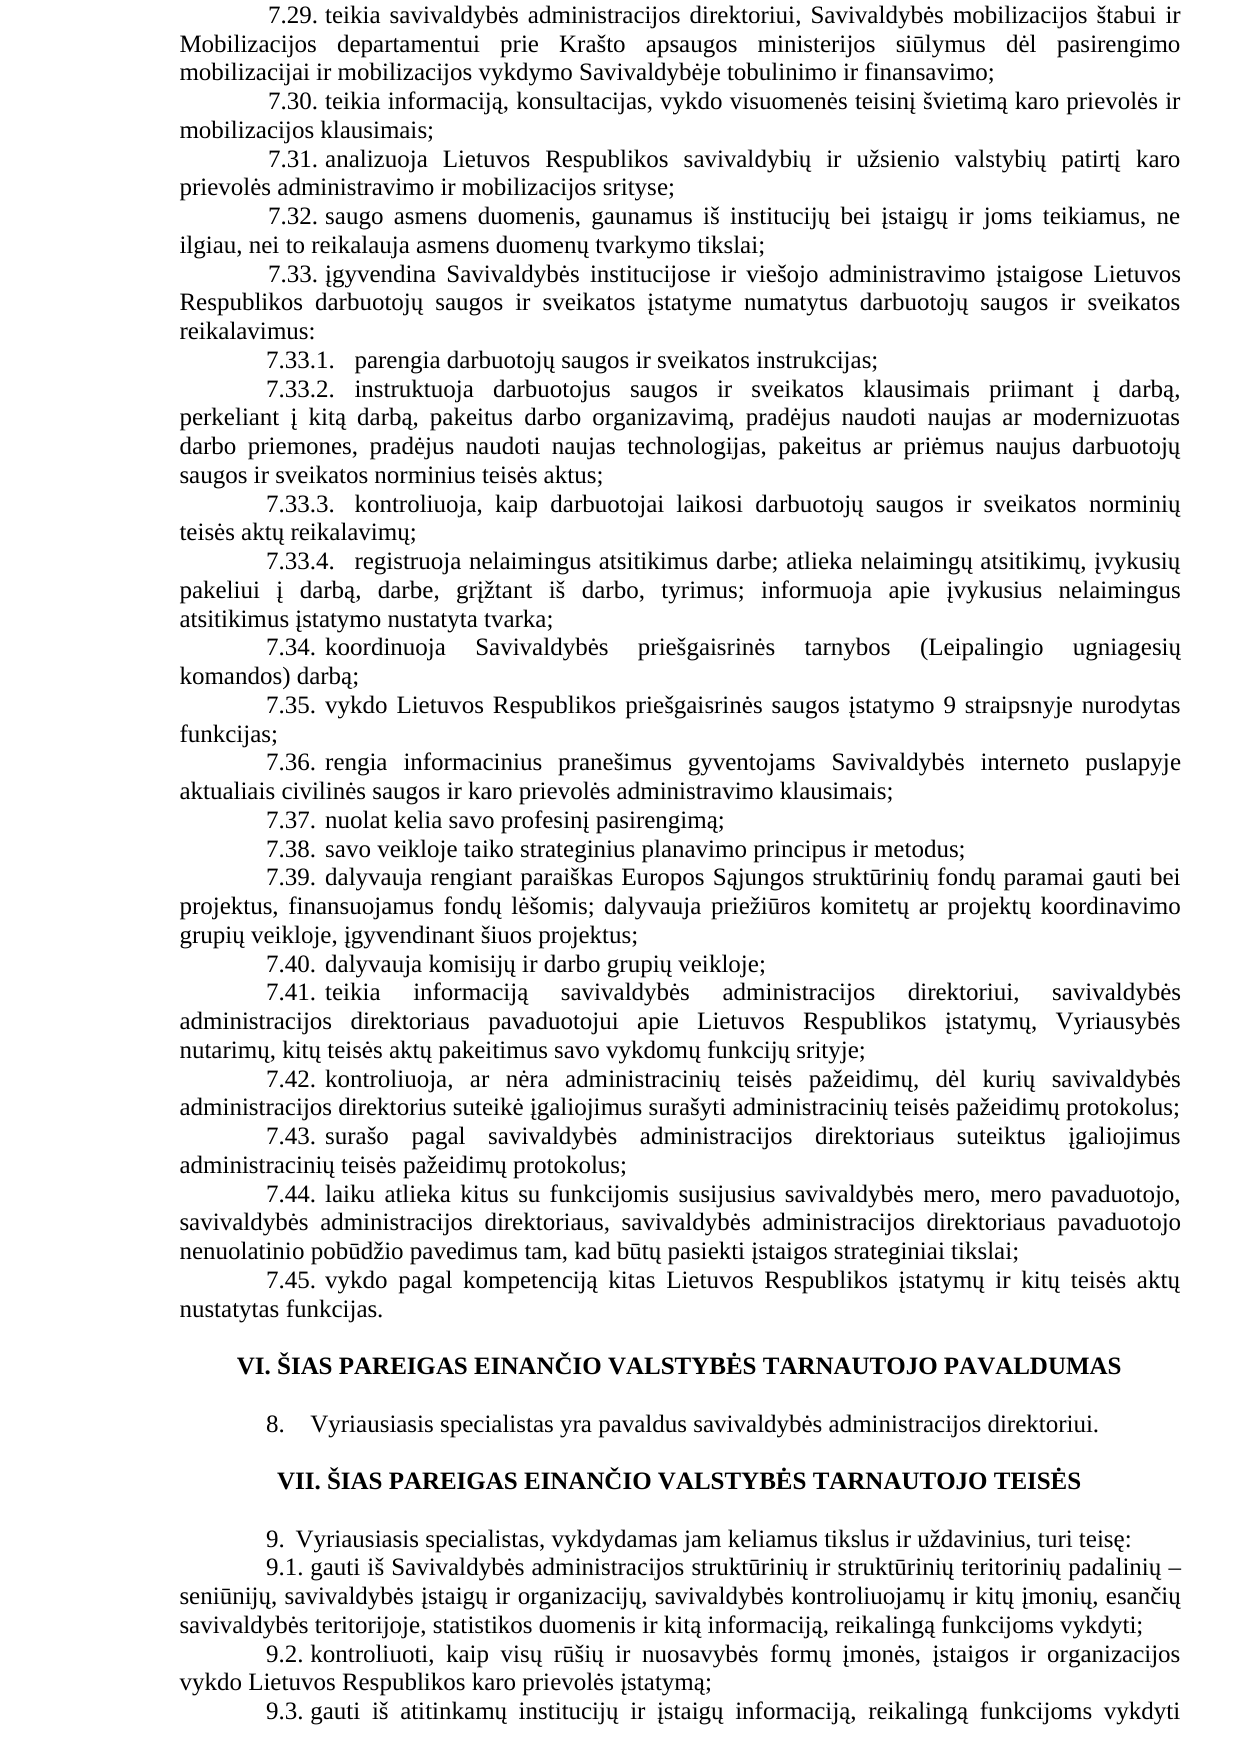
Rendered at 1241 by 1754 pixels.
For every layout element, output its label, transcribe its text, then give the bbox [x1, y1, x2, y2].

text 7.33.2. instruktuoja darbuotojus saugos ir sveikatos klausimais priimant į darbą, perkeliant į kitą darbą, pakeitus darbo organizavimą, pradėjus naudoti naujas ar modernizuotas darbo priemones, pradėjus naudoti naujas technologijas, pakeitus ar priėmus naujus darbuotojų saugos ir sveikatos norminius teisės aktus; [179, 374, 1181, 489]
text 7.33.4. registruoja nelaimingus atsitikimus darbe; atlieka nelaimingų atsitikimų, įvykusių pakeliui į darbą, darbe, grįžtant iš darbo, tyrimus; informuoja apie įvykusius nelaimingus atsitikimus įstatymo nustatyta tvarka; [179, 546, 1181, 632]
text 9.1. gauti iš Savivaldybės administracijos struktūrinių ir struktūrinių teritorinių padalinių – seniūnijų, savivaldybės įstaigų ir organizacijų, savivaldybės kontroliuojamų ir kitų įmonių, esančių savivaldybės teritorijoje, statistikos duomenis ir kitą informaciją, reikalingą funkcijoms vykdyti; [179, 1552, 1181, 1639]
text 9. Vyriausiasis specialistas, vykdydamas jam keliamus tikslus ir uždavinius, turi teisę: [179, 1524, 1181, 1552]
text VI. ŠIAS PAREIGAS EINANČIO VALSTYBĖS TARNAUTOJO PAVALDUMAS [177, 1351, 1181, 1380]
text 7.42. kontroliuoja, ar nėra administracinių teisės pažeidimų, dėl kurių savivaldybės administracijos direktorius suteikė įgaliojimus surašyti administracinių teisės pažeidimų protokolus; [179, 1064, 1181, 1121]
text 7.31. analizuoja Lietuvos Respublikos savivaldybių ir užsienio valstybių patirtį karo prievolės administravimo ir mobilizacijos srityse; [179, 144, 1181, 201]
text VII. ŠIAS PAREIGAS EINANČIO VALSTYBĖS TARNAUTOJO TEISĖS [177, 1466, 1181, 1495]
text 9.3. gauti iš atitinkamų institucijų ir įstaigų informaciją, reikalingą funkcijoms vykdyti [179, 1696, 1181, 1725]
text 7.33.1. parengia darbuotojų saugos ir sveikatos instrukcijas; [179, 345, 1181, 374]
text 8. Vyriausiasis specialistas yra pavaldus savivaldybės administracijos direktoriui. [179, 1409, 1181, 1437]
text 7.33.3. kontroliuoja, kaip darbuotojai laikosi darbuotojų saugos ir sveikatos norminių teisės aktų reikalavimų; [179, 489, 1181, 546]
text 7.36. rengia informacinius pranešimus gyventojams Savivaldybės interneto puslapyje aktualiais civilinės saugos ir karo prievolės administravimo klausimais; [179, 747, 1181, 805]
text 7.41. teikia informaciją savivaldybės administracijos direktoriui, savivaldybės administracijos direktoriaus pavaduotojui apie Lietuvos Respublikos įstatymų, Vyriausybės nutarimų, kitų teisės aktų pakeitimus savo vykdomų funkcijų srityje; [179, 977, 1181, 1064]
text 7.34. koordinuoja Savivaldybės priešgaisrinės tarnybos (Leipalingio ugniagesių komandos) darbą; [179, 632, 1181, 690]
text 7.45. vykdo pagal kompetenciją kitas Lietuvos Respublikos įstatymų ir kitų teisės aktų nustatytas funkcijas. [179, 1265, 1181, 1322]
text 7.40. dalyvauja komisijų ir darbo grupių veikloje; [179, 949, 1181, 977]
text 7.30. teikia informaciją, konsultacijas, vykdo visuomenės teisinį švietimą karo prievolės ir mobilizacijos klausimais; [179, 86, 1181, 144]
text 7.32. saugo asmens duomenis, gaunamus iš institucijų bei įstaigų ir joms teikiamus, ne ilgiau, nei to reikalauja asmens duomenų tvarkymo tikslai; [179, 201, 1181, 259]
text 7.29. teikia savivaldybės administracijos direktoriui, Savivaldybės mobilizacijos štabui ir Mobilizacijos departamentui prie Krašto apsaugos ministerijos siūlymus dėl pasirengimo mobilizacijai ir mobilizacijos vykdymo Savivaldybėje tobulinimo ir finansavimo; [179, 0, 1181, 86]
text 7.38. savo veikloje taiko strateginius planavimo principus ir metodus; [179, 834, 1181, 862]
text 7.35. vykdo Lietuvos Respublikos priešgaisrinės saugos įstatymo 9 straipsnyje nurodytas funkcijas; [179, 690, 1181, 747]
text 7.39. dalyvauja rengiant paraiškas Europos Sąjungos struktūrinių fondų paramai gauti bei projektus, finansuojamus fondų lėšomis; dalyvauja priežiūros komitetų ar projektų koordinavimo grupių veikloje, įgyvendinant šiuos projektus; [179, 862, 1181, 949]
text 7.44. laiku atlieka kitus su funkcijomis susijusius savivaldybės mero, mero pavaduotojo, savivaldybės administracijos direktoriaus, savivaldybės administracijos direktoriaus pavaduotojo nenuolatinio pobūdžio pavedimus tam, kad būtų pasiekti įstaigos strateginiai tikslai; [179, 1179, 1181, 1265]
text 7.33. įgyvendina Savivaldybės institucijose ir viešojo administravimo įstaigose Lietuvos Respublikos darbuotojų saugos ir sveikatos įstatyme numatytus darbuotojų saugos ir sveikatos reikalavimus: [179, 259, 1181, 345]
text 9.2. kontroliuoti, kaip visų rūšių ir nuosavybės formų įmonės, įstaigos ir organizacijos vykdo Lietuvos Respublikos karo prievolės įstatymą; [179, 1639, 1181, 1696]
text 7.37. nuolat kelia savo profesinį pasirengimą; [179, 805, 1181, 834]
text 7.43. surašo pagal savivaldybės administracijos direktoriaus suteiktus įgaliojimus administracinių teisės pažeidimų protokolus; [179, 1121, 1181, 1179]
